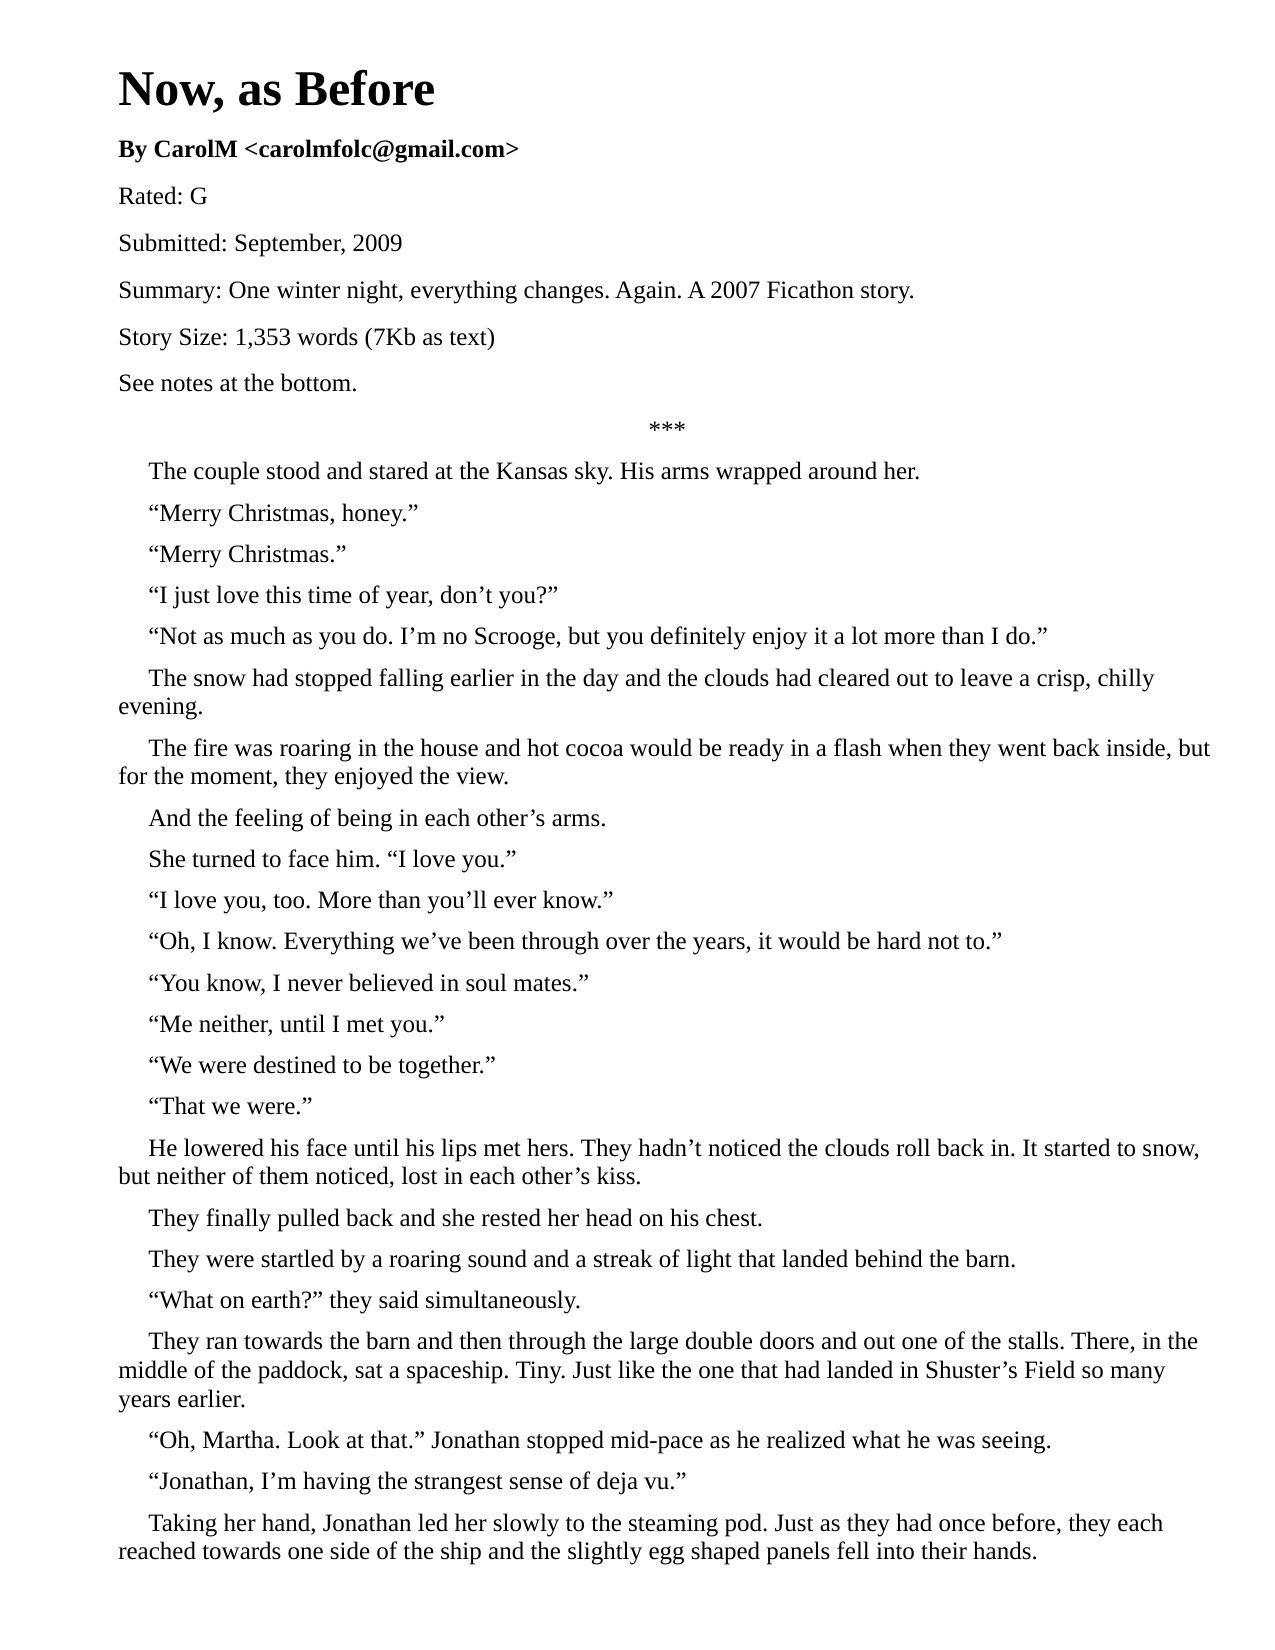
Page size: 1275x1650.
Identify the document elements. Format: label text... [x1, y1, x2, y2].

text Taking her hand, Jonathan led her slowly to the steaming pod. Just as they had once before, they each reached towards one side of the ship and the slightly egg shaped panels fell into their hands. [118, 1508, 1216, 1565]
text See notes at the bottom. [118, 368, 1216, 397]
text Summary: One winter night, everything changes. Again. A 2007 Ficathon story. [118, 275, 1216, 304]
text “Not as much as you do. I’m no Scrooge, but you definitely enjoy it a lot more than I do.” [118, 621, 1216, 650]
text “What on earth?” they said simultaneously. [118, 1285, 1216, 1314]
text “Me neither, until I met you.” [118, 1009, 1216, 1038]
text “Oh, I know. Everything we’ve been through over the years, it would be hard not to.” [118, 926, 1216, 955]
text “I love you, too. More than you’ll ever know.” [118, 885, 1216, 914]
text “Merry Christmas.” [118, 539, 1216, 568]
text The snow had stopped falling earlier in the day and the clouds had cleared out to leave a crisp, chilly evening. [118, 663, 1216, 720]
text “You know, I never believed in soul mates.” [118, 968, 1216, 996]
text By CarolM <carolmfolc@gmail.com> [118, 134, 1216, 163]
text *** [118, 415, 1216, 444]
text They ran towards the barn and then through the large double doors and out one of the stalls. There, in the middle of the paddock, sat a spaceship. Tiny. Just like the one that had landed in Shuster’s Field so many years earlier. [118, 1326, 1216, 1413]
text And the feeling of being in each other’s arms. [118, 803, 1216, 831]
text The fire was roaring in the house and hot cocoa would be ready in a flash when they went back inside, but for the moment, they enjoyed the view. [118, 733, 1216, 790]
subtitle Now, as Before [118, 59, 1216, 117]
text She turned to face him. “I love you.” [118, 844, 1216, 873]
text “Merry Christmas, honey.” [118, 498, 1216, 526]
text “That we were.” [118, 1091, 1216, 1120]
text Submitted: September, 2009 [118, 228, 1216, 257]
text They were startled by a roaring sound and a streak of light that landed behind the barn. [118, 1244, 1216, 1273]
text He lowered his face until his lips met hers. They hadn’t noticed the clouds roll back in. It started to snow, but neither of them noticed, lost in each other’s kiss. [118, 1133, 1216, 1190]
text “We were destined to be together.” [118, 1050, 1216, 1079]
text “I just love this time of year, don’t you?” [118, 580, 1216, 609]
text “Jonathan, I’m having the strangest sense of deja vu.” [118, 1466, 1216, 1495]
text “Oh, Martha. Look at that.” Jonathan stopped mid-pace as he realized what he was seeing. [118, 1425, 1216, 1454]
text The couple stood and stared at the Kansas sky. His arms wrapped around her. [118, 456, 1216, 485]
text Rated: G [118, 181, 1216, 210]
text Story Size: 1,353 words (7Kb as text) [118, 322, 1216, 350]
text They finally pulled back and she rested her head on his chest. [118, 1203, 1216, 1231]
